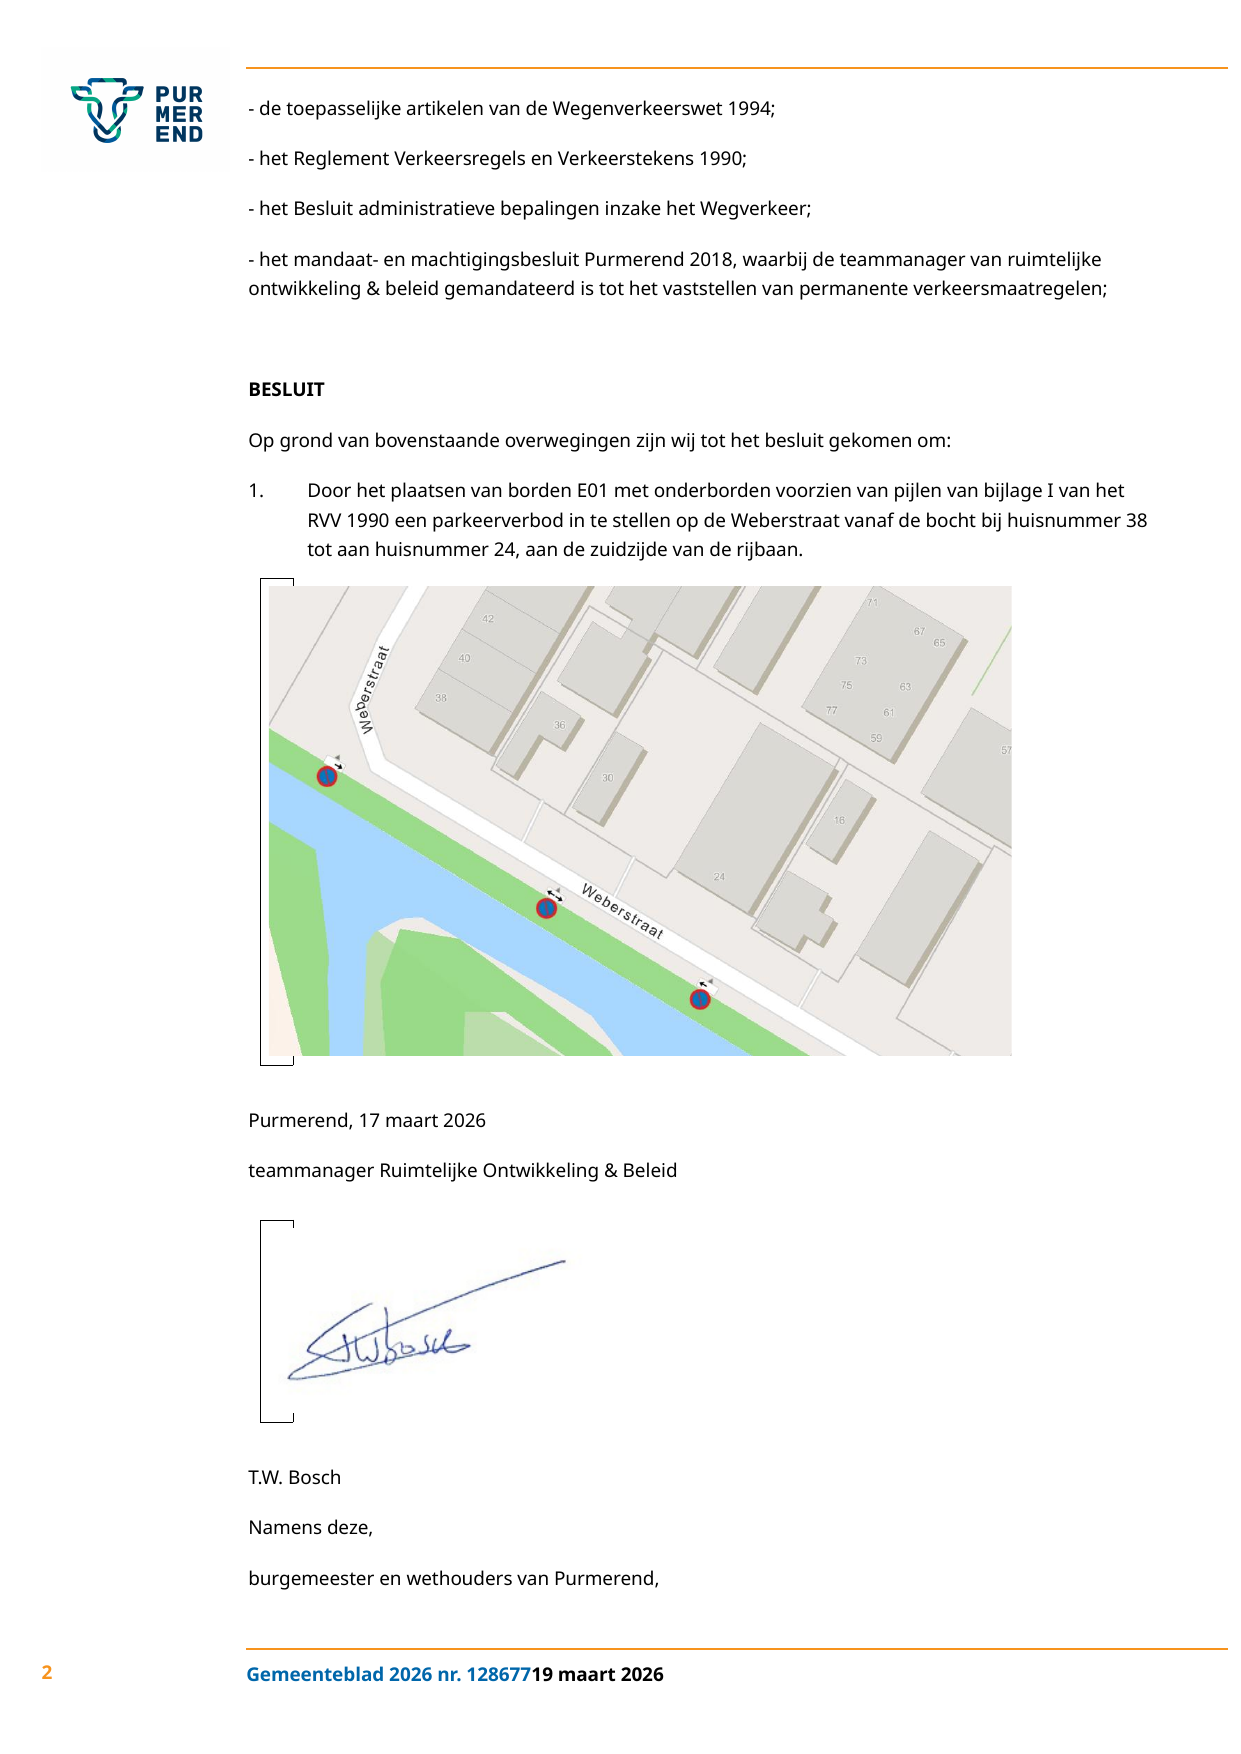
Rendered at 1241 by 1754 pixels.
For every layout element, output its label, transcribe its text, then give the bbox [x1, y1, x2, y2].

list Door het plaatsen van borden E01 met onderborden voorzien van pijlen van bijlage I van het RVV 1990 een parkeerverbod in te stellen op de Weberstraat vanaf de bocht bij huisnummer 38 tot aan huisnummer 24, aan de zuidzijde van de rijbaan. [248, 477, 1152, 562]
text Purmerend, 17 maart 2026 [248, 1107, 1152, 1133]
text - het Besluit administratieve bepalingen inzake het Wegverkeer; [248, 196, 1152, 221]
text - de toepasselijke artikelen van de Wegenverkeerswet 1994; [248, 95, 1152, 121]
text - het mandaat- en machtigingsbesluit Purmerend 2018, waarbij de teammanager van ruimtelijke ontwikkeling & beleid gemandateerd is tot het vaststellen van permanente verkeersmaatregelen; [248, 246, 1152, 301]
text T.W. Bosch [248, 1464, 1152, 1490]
text teammanager Ruimtelijke Ontwikkeling & Beleid [248, 1157, 1152, 1183]
text Op grond van bovenstaande overwegingen zijn wij tot het besluit gekomen om: [248, 427, 1152, 453]
text burgemeester en wethouders van Purmerend, [248, 1565, 1152, 1591]
picture [268, 1228, 600, 1413]
picture [41, 47, 231, 172]
text - het Reglement Verkeersregels en Verkeerstekens 1990; [248, 145, 1152, 171]
picture [268, 586, 1012, 1056]
text BESLUIT [248, 376, 1152, 402]
text Namens deze, [248, 1514, 1152, 1540]
